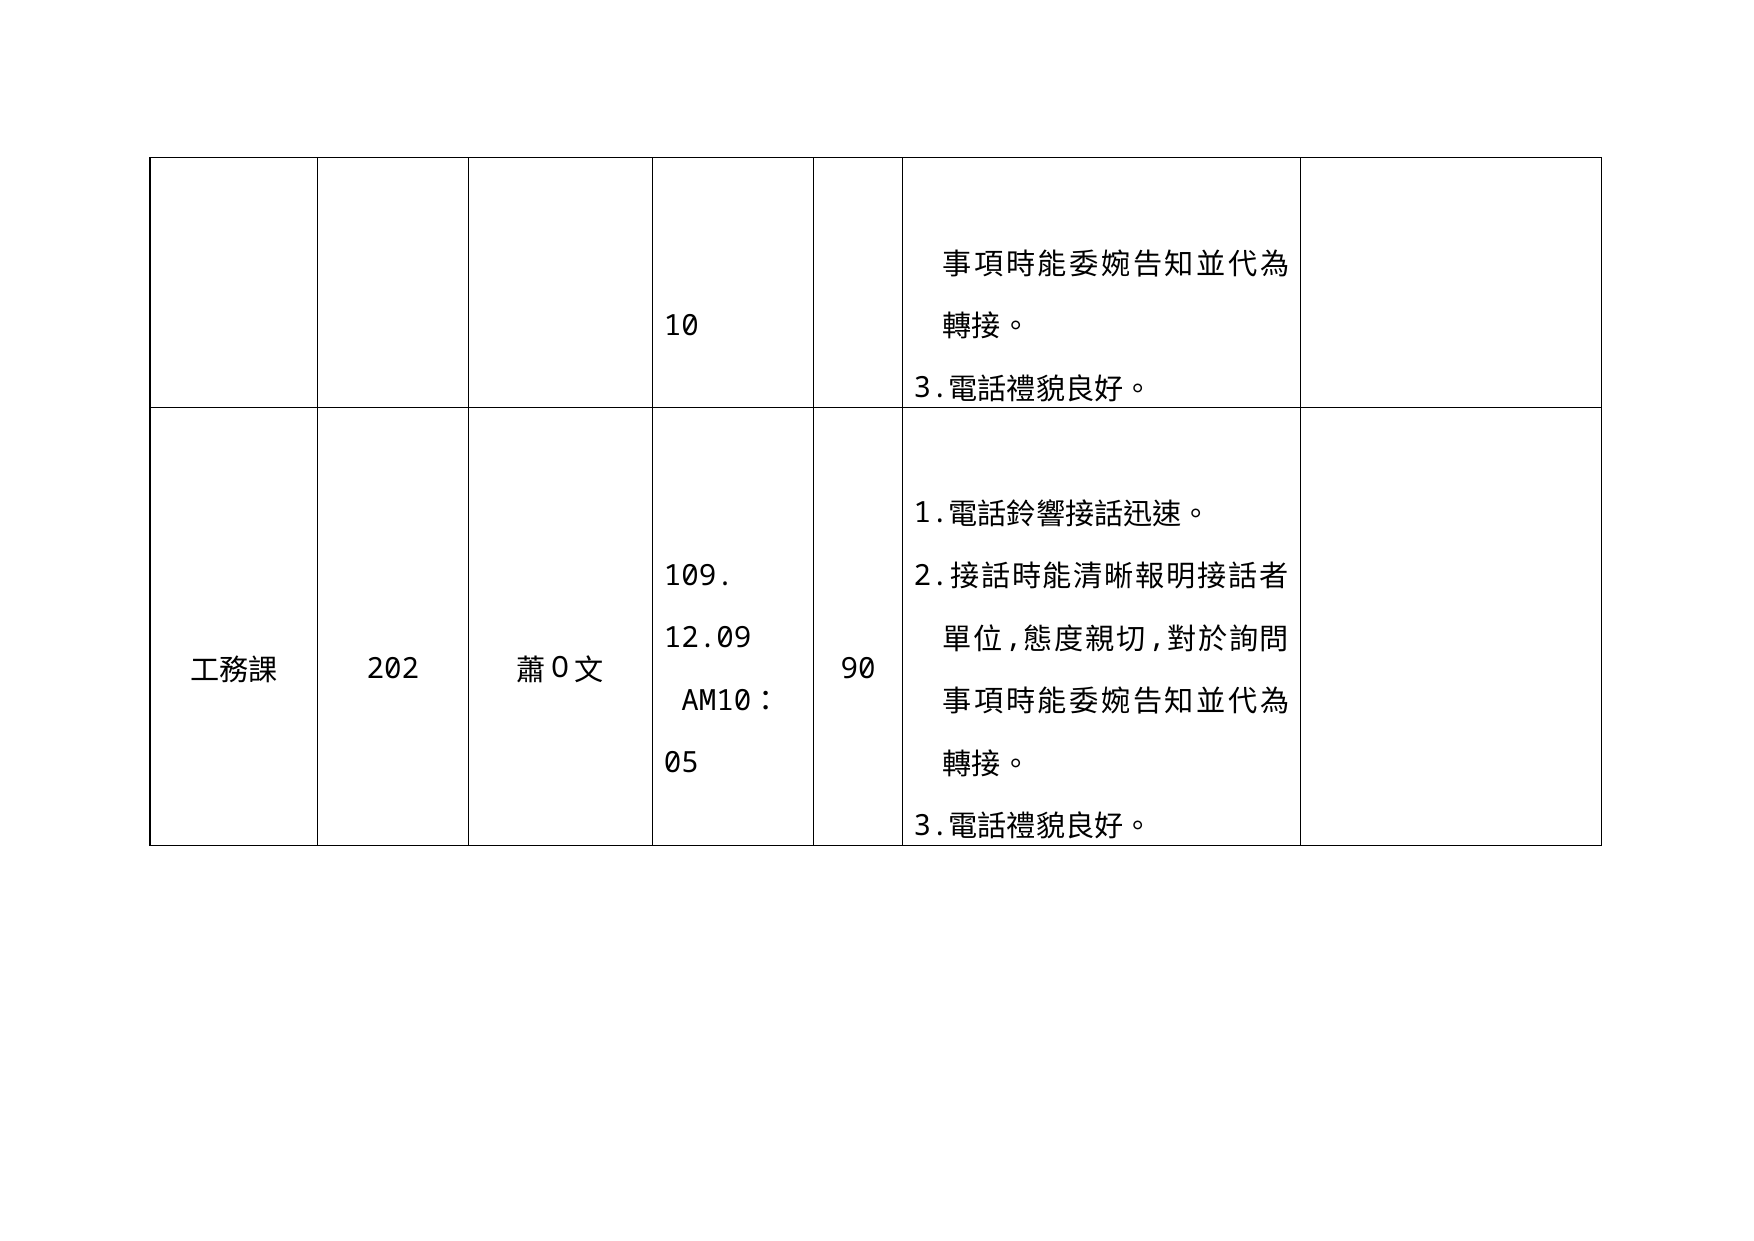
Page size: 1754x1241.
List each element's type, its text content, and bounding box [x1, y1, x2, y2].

table_cell [469, 158, 652, 407]
table_cell 109. 12.09 AM10：05 [653, 408, 813, 845]
table_cell 蕭O文 [469, 408, 652, 845]
table_cell [814, 158, 902, 407]
table_cell 1.電話鈴響接話迅速。 2.接話時能清晰報明接話者單位,態度親切,對於詢問事項時能委婉告知並代為轉接。 3.電話禮貌良好。 [903, 408, 1300, 845]
table_cell [151, 158, 317, 407]
table_cell 事項時能委婉告知並代為轉接。 3.電話禮貌良好。 [903, 158, 1300, 407]
table_cell 90 [814, 408, 902, 845]
table_cell [1301, 158, 1601, 407]
table_cell 10 [653, 158, 813, 407]
table_cell [318, 158, 468, 407]
table_cell [1301, 408, 1601, 845]
table_cell 202 [318, 408, 468, 845]
table_cell 工務課 [151, 408, 317, 845]
